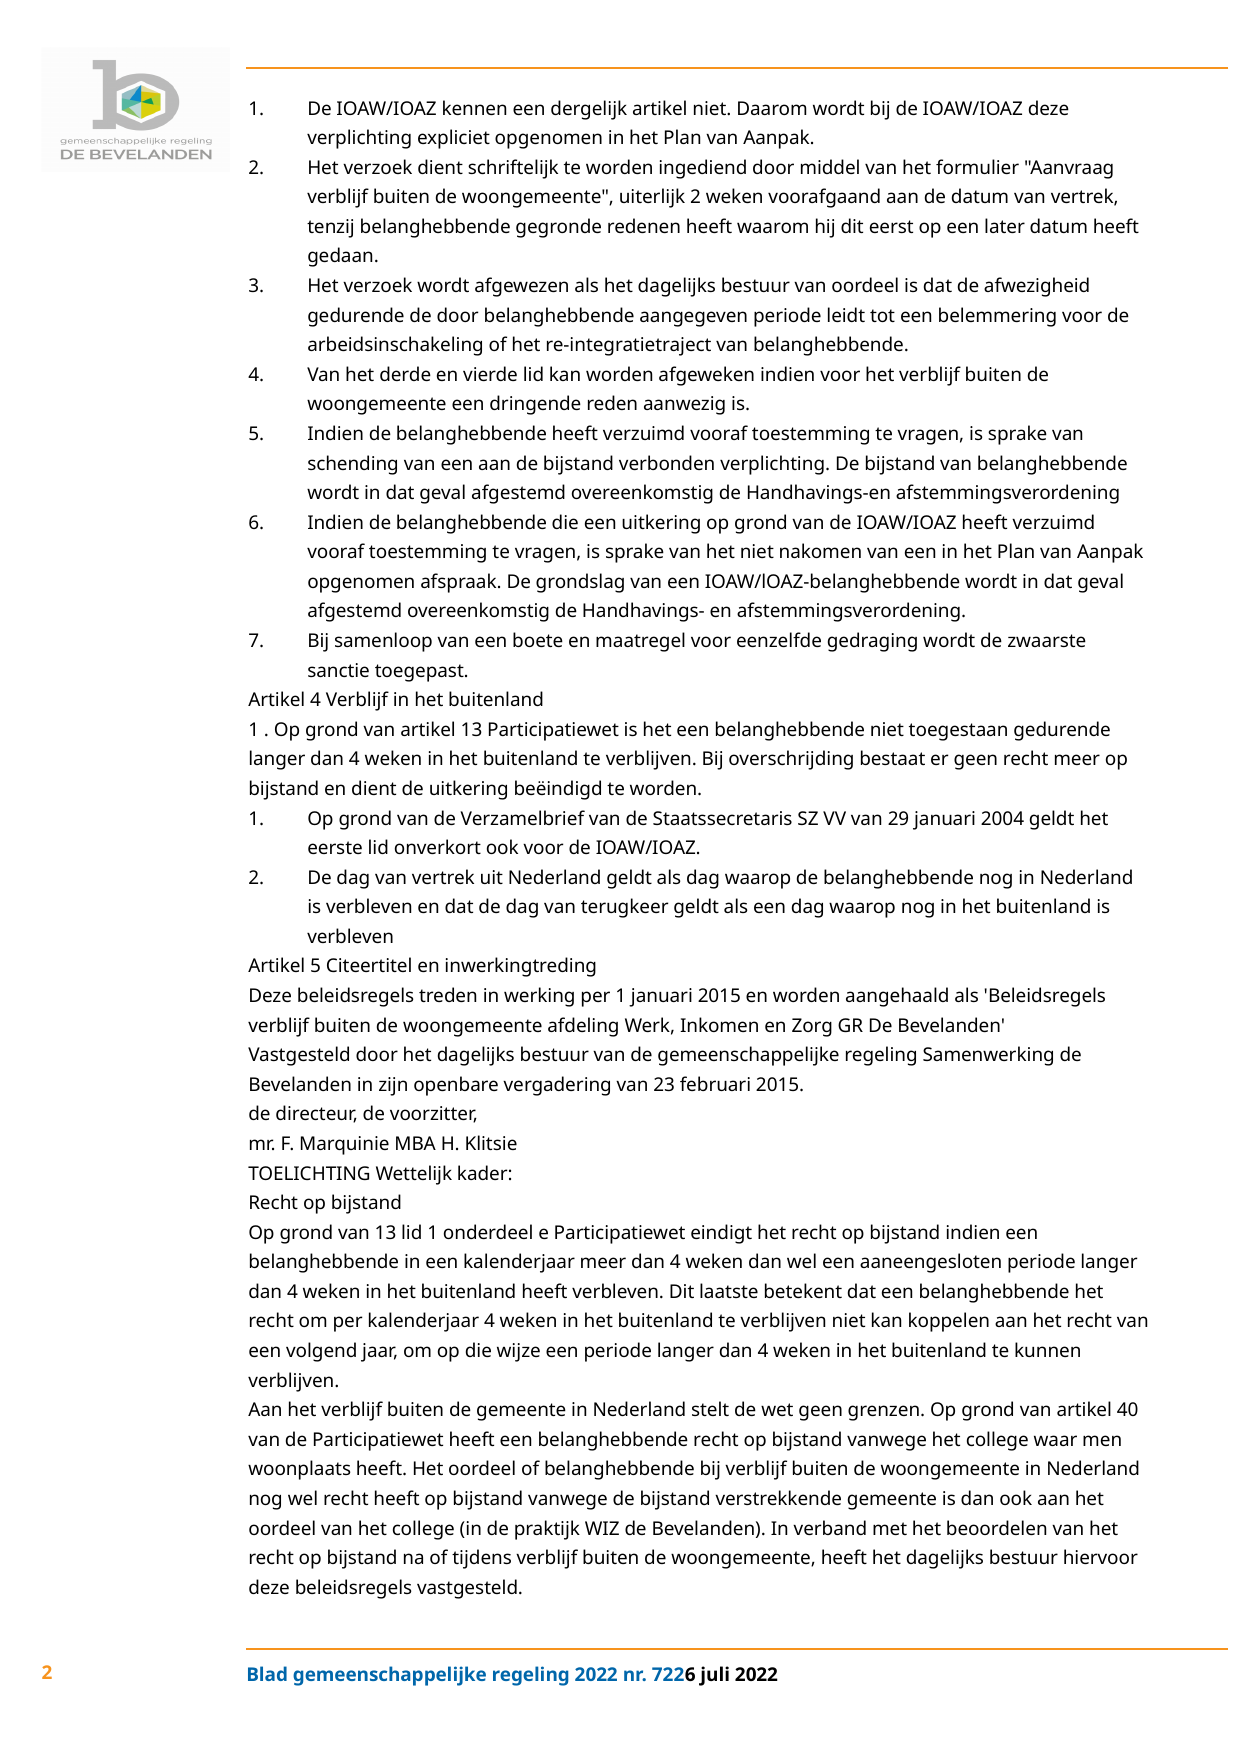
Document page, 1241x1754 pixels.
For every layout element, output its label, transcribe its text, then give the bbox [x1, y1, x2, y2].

list De dag van vertrek uit Nederland geldt als dag waarop de belanghebbende nog in Nederland is verbleven en dat de dag van terugkeer geldt als een dag waarop nog in het buitenland is verbleven [248, 864, 1152, 949]
list Het verzoek wordt afgewezen als het dagelijks bestuur van oordeel is dat de afwezigheid gedurende de door belanghebbende aangegeven periode leidt tot een belemmering voor de arbeidsinschakeling of het re-integratietraject van belanghebbende. [248, 272, 1152, 357]
list Indien de belanghebbende die een uitkering op grond van de IOAW/IOAZ heeft verzuimd vooraf toestemming te vragen, is sprake van het niet nakomen van een in het Plan van Aanpak opgenomen afspraak. De grondslag van een IOAW/lOAZ-belanghebbende wordt in dat geval afgestemd overeenkomstig de Handhavings- en afstemmingsverordening. [248, 509, 1152, 623]
text 1 . Op grond van artikel 13 Participatiewet is het een belanghebbende niet toegestaan gedurende langer dan 4 weken in het buitenland te verblijven. Bij overschrijding bestaat er geen recht meer op bijstand en dient de uitkering beëindigd te worden. [248, 716, 1152, 801]
text Op grond van 13 lid 1 onderdeel e Participatiewet eindigt het recht op bijstand indien een belanghebbende in een kalenderjaar meer dan 4 weken dan wel een aaneengesloten periode langer dan 4 weken in het buitenland heeft verbleven. Dit laatste betekent dat een belanghebbende het recht om per kalenderjaar 4 weken in het buitenland te verblijven niet kan koppelen aan het recht van een volgend jaar, om op die wijze een periode langer dan 4 weken in het buitenland te kunnen verblijven. [248, 1219, 1152, 1393]
text de directeur, de voorzitter, [248, 1101, 1152, 1126]
text Recht op bijstand [248, 1189, 1152, 1215]
list Bij samenloop van een boete en maatregel voor eenzelfde gedraging wordt de zwaarste sanctie toegepast. [248, 627, 1152, 683]
text mr. F. Marquinie MBA H. Klitsie [248, 1130, 1152, 1156]
text Vastgesteld door het dagelijks bestuur van de gemeenschappelijke regeling Samenwerking de Bevelanden in zijn openbare vergadering van 23 februari 2015. [248, 1041, 1152, 1097]
list Op grond van de Verzamelbrief van de Staatssecretaris SZ VV van 29 januari 2004 geldt het eerste lid onverkort ook voor de IOAW/IOAZ. [248, 805, 1152, 860]
list Het verzoek dient schriftelijk te worden ingediend door middel van het formulier "Aanvraag verblijf buiten de woongemeente", uiterlijk 2 weken voorafgaand aan de datum van vertrek, tenzij belanghebbende gegronde redenen heeft waarom hij dit eerst op een later datum heeft gedaan. [248, 154, 1152, 268]
text Aan het verblijf buiten de gemeente in Nederland stelt de wet geen grenzen. Op grond van artikel 40 van de Participatiewet heeft een belanghebbende recht op bijstand vanwege het college waar men woonplaats heeft. Het oordeel of belanghebbende bij verblijf buiten de woongemeente in Nederland nog wel recht heeft op bijstand vanwege de bijstand verstrekkende gemeente is dan ook aan het oordeel van het college (in de praktijk WIZ de Bevelanden). In verband met het beoordelen van het recht op bijstand na of tijdens verblijf buiten de woongemeente, heeft het dagelijks bestuur hiervoor deze beleidsregels vastgesteld. [248, 1396, 1152, 1600]
text Artikel 4 Verblijf in het buitenland [248, 686, 1152, 712]
text TOELICHTING Wettelijk kader: [248, 1160, 1152, 1186]
list De IOAW/IOAZ kennen een dergelijk artikel niet. Daarom wordt bij de IOAW/IOAZ deze verplichting expliciet opgenomen in het Plan van Aanpak. [248, 95, 1152, 150]
text Artikel 5 Citeertitel en inwerkingtreding [248, 953, 1152, 978]
list Van het derde en vierde lid kan worden afgeweken indien voor het verblijf buiten de woongemeente een dringende reden aanwezig is. [248, 361, 1152, 416]
picture [41, 47, 231, 172]
text Deze beleidsregels treden in werking per 1 januari 2015 en worden aangehaald als 'Beleidsregels verblijf buiten de woongemeente afdeling Werk, Inkomen en Zorg GR De Bevelanden' [248, 982, 1152, 1038]
list Indien de belanghebbende heeft verzuimd vooraf toestemming te vragen, is sprake van schending van een aan de bijstand verbonden verplichting. De bijstand van belanghebbende wordt in dat geval afgestemd overeenkomstig de Handhavings-en afstemmingsverordening [248, 420, 1152, 505]
